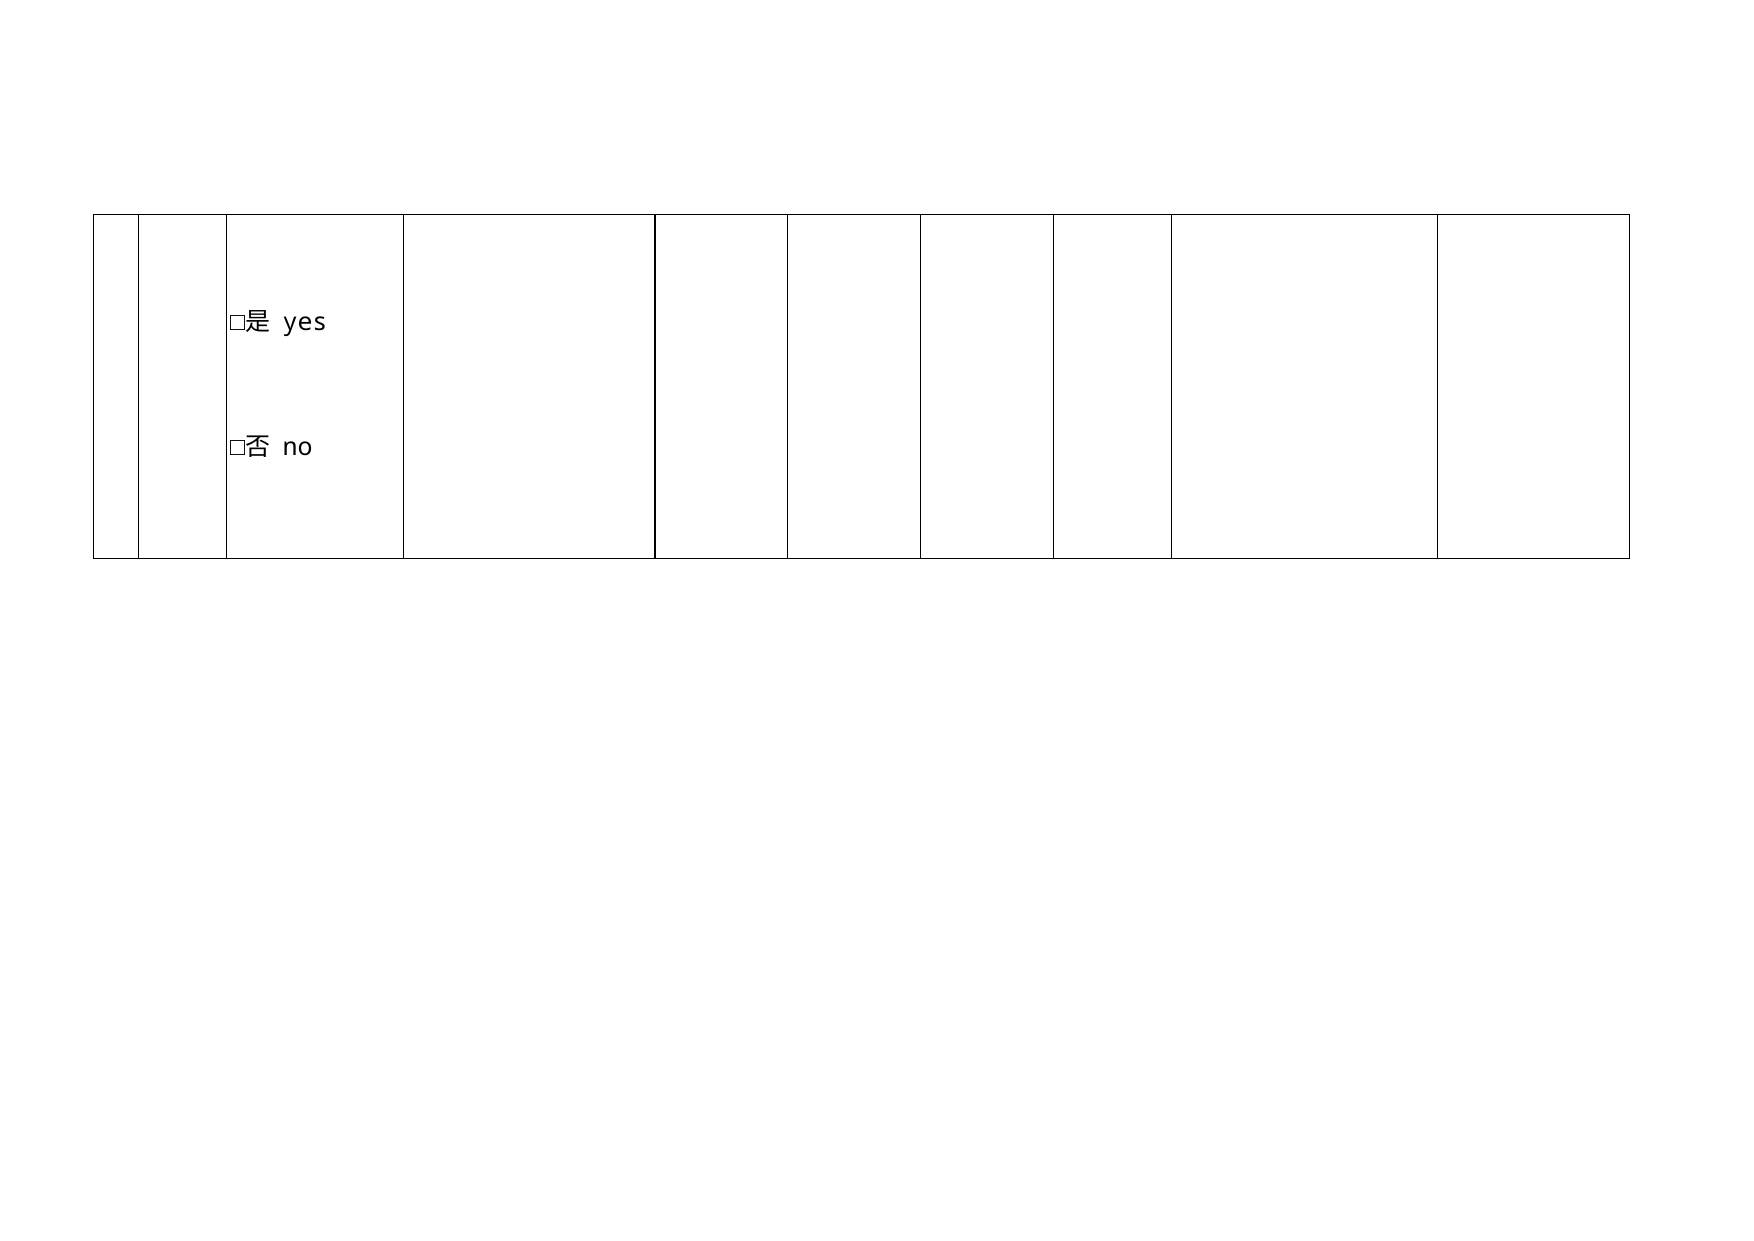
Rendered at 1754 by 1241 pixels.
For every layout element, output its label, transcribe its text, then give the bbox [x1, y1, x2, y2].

table_cell [139, 215, 226, 558]
table_cell [788, 215, 920, 558]
table_cell [921, 215, 1053, 558]
table_cell [1054, 215, 1171, 558]
table_cell [1438, 215, 1629, 558]
table_cell [1172, 215, 1437, 558]
table_cell [94, 215, 138, 558]
table_cell □是 yes □否 no [227, 215, 403, 558]
table_cell [404, 215, 654, 558]
table_cell [656, 215, 787, 558]
